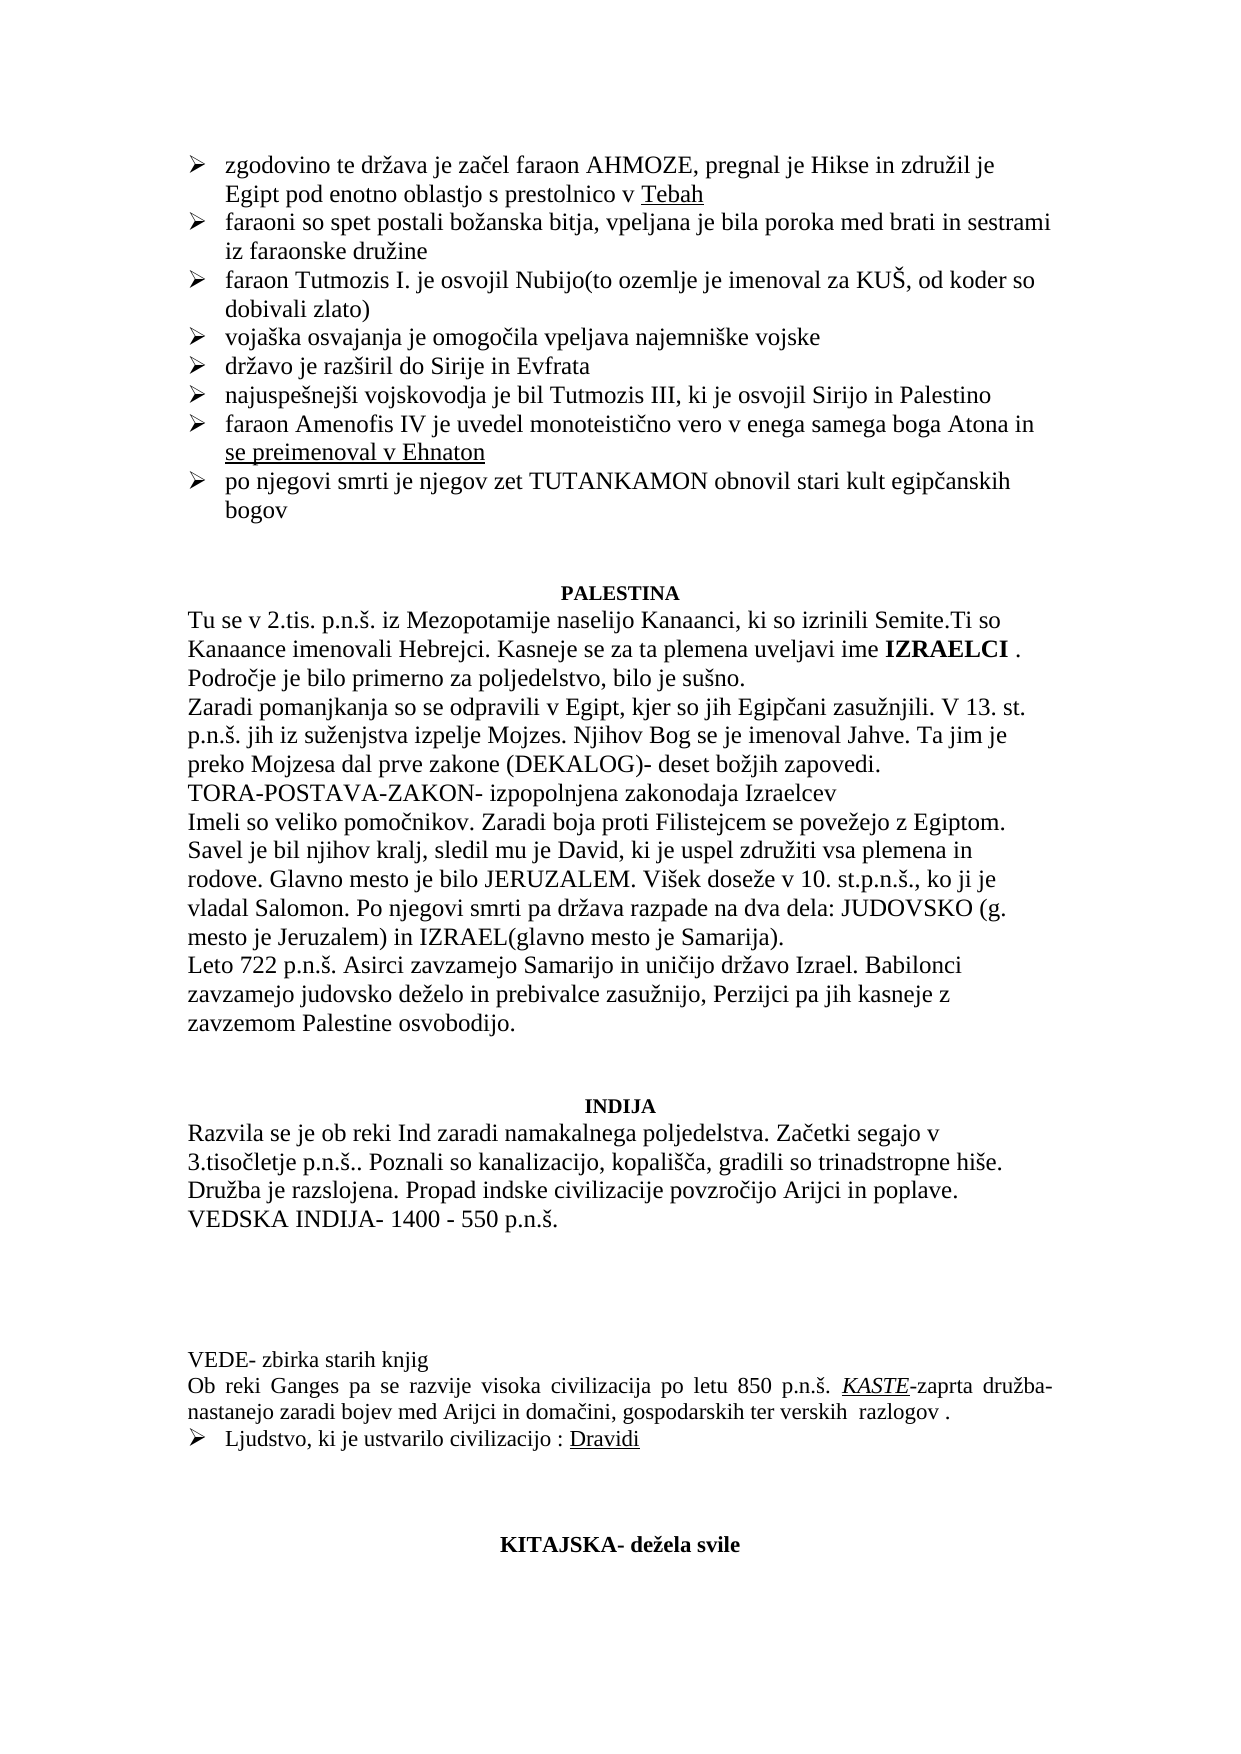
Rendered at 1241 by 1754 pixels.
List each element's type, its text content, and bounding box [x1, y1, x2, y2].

list Ljudstvo, ki je ustvarilo civilizacijo : Dravidi [187, 1425, 1053, 1452]
list zgodovino te država je začel faraon AHMOZE, pregnal je Hikse in združil je Egipt pod enotno oblastjo s prestolnico v Tebah [187, 150, 1053, 207]
subtitle KITAJSKA- dežela svile [187, 1531, 1053, 1557]
subtitle INDIJA [187, 1094, 1053, 1118]
list faraon Amenofis ΙV je uvedel monoteistično vero v enega samega boga Atona in se preimenoval v Ehnaton [187, 409, 1053, 466]
subtitle PALESTINA [187, 581, 1053, 605]
text VEDSKA INDIJA- 1400 - 550 p.n.š. [187, 1204, 1053, 1233]
list najuspešnejši vojskovodja je bil Tutmozis ΙΙΙ, ki je osvojil Sirijo in Palestino [187, 380, 1053, 409]
text Razvila se je ob reki Ind zaradi namakalnega poljedelstva. Začetki segajo v 3.tisočletje p.n.š.. Poznali so kanalizacijo, kopališča, gradili so trinadstropne hiše. Družba je razslojena. Propad indske civilizacije povzročijo Arijci in poplave. [187, 1118, 1053, 1204]
list po njegovi smrti je njegov zet TUTANKAMON obnovil stari kult egipčanskih bogov [187, 466, 1053, 524]
list vojaška osvajanja je omogočila vpeljava najemniške vojske [187, 322, 1053, 351]
list faraon Tutmozis Ι. je osvojil Nubijo(to ozemlje je imenoval za KUŠ, od koder so dobivali zlato) [187, 265, 1053, 322]
text Ob reki Ganges pa se razvije visoka civilizacija po letu 850 p.n.š. KASTE-zaprta družba- nastanejo zaradi bojev med Arijci in domačini, gospodarskih ter verskih razlogov . [187, 1372, 1053, 1425]
text Zaradi pomanjkanja so se odpravili v Egipt, kjer so jih Egipčani zasužnjili. V 13. st. p.n.š. jih iz suženjstva izpelje Mojzes. Njihov Bog se je imenoval Jahve. Ta jim je preko Mojzesa dal prve zakone (DEKALOG)- deset božjih zapovedi. [187, 692, 1053, 778]
text Tu se v 2.tis. p.n.š. iz Mezopotamije naselijo Kanaanci, ki so izrinili Semite.Ti so Kanaance imenovali Hebrejci. Kasneje se za ta plemena uveljavi ime IZRAELCI . Področje je bilo primerno za poljedelstvo, bilo je sušno. [187, 605, 1053, 692]
text Imeli so veliko pomočnikov. Zaradi boja proti Filistejcem se povežejo z Egiptom. Savel je bil njihov kralj, sledil mu je David, ki je uspel združiti vsa plemena in rodove. Glavno mesto je bilo JERUZALEM. Višek doseže v 10. st.p.n.š., ko ji je vladal Salomon. Po njegovi smrti pa država razpade na dva dela: JUDOVSKO (g. mesto je Jeruzalem) in IZRAEL(glavno mesto je Samarija). [187, 807, 1053, 950]
list državo je razširil do Sirije in Evfrata [187, 351, 1053, 380]
text VEDE- zbirka starih knjig [187, 1346, 1053, 1372]
list faraoni so spet postali božanska bitja, vpeljana je bila poroka med brati in sestrami iz faraonske družine [187, 207, 1053, 265]
text Leto 722 p.n.š. Asirci zavzamejo Samarijo in uničijo državo Izrael. Babilonci zavzamejo judovsko deželo in prebivalce zasužnijo, Perzijci pa jih kasneje z zavzemom Palestine osvobodijo. [187, 950, 1053, 1037]
text TORA-POSTAVA-ZAKON- izpopolnjena zakonodaja Izraelcev [187, 778, 1053, 807]
